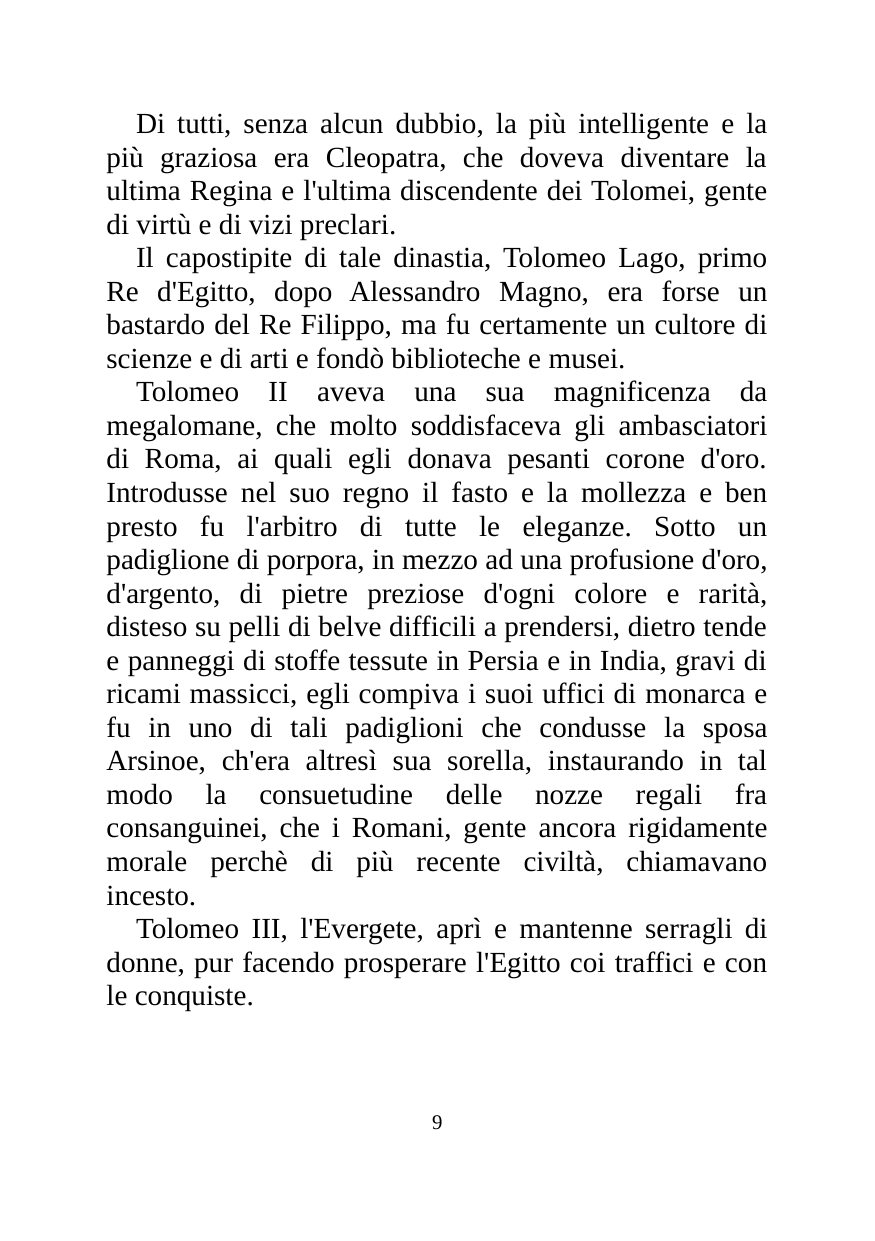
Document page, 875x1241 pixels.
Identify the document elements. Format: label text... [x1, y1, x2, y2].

text Il capostipite di tale dinastia, Tolomeo Lago, primo Re d'Egitto, dopo Alessandro Magno, era forse un bastardo del Re Filippo, ma fu certamente un cultore di scienze e di arti e fondò biblioteche e musei. [106, 240, 768, 374]
text Tolomeo III, l'Evergete, aprì e mantenne serragli di donne, pur facendo prosperare l'Egitto coi traffici e con le conquiste. [106, 911, 768, 1012]
text Di tutti, senza alcun dubbio, la più intelligente e la più graziosa era Cleopatra, che doveva diventare la ultima Regina e l'ultima discendente dei Tolomei, gente di virtù e di vizi preclari. [106, 106, 768, 240]
text Tolomeo II aveva una sua magnificenza da megalomane, che molto soddisfaceva gli ambasciatori di Roma, ai quali egli donava pesanti corone d'oro. Introdusse nel suo regno il fasto e la mollezza e ben presto fu l'arbitro di tutte le eleganze. Sotto un padiglione di porpora, in mezzo ad una profusione d'oro, d'argento, di pietre preziose d'ogni colore e rarità, disteso su pelli di belve difficili a prendersi, dietro tende e panneggi di stoffe tessute in Persia e in India, gravi di ricami massicci, egli compiva i suoi uffici di monarca e fu in uno di tali padiglioni che condusse la sposa Arsinoe, ch'era altresì sua sorella, instaurando in tal modo la consuetudine delle nozze regali fra consanguinei, che i Romani, gente ancora rigidamente morale perchè di più recente civiltà, chiamavano incesto. [106, 374, 768, 911]
